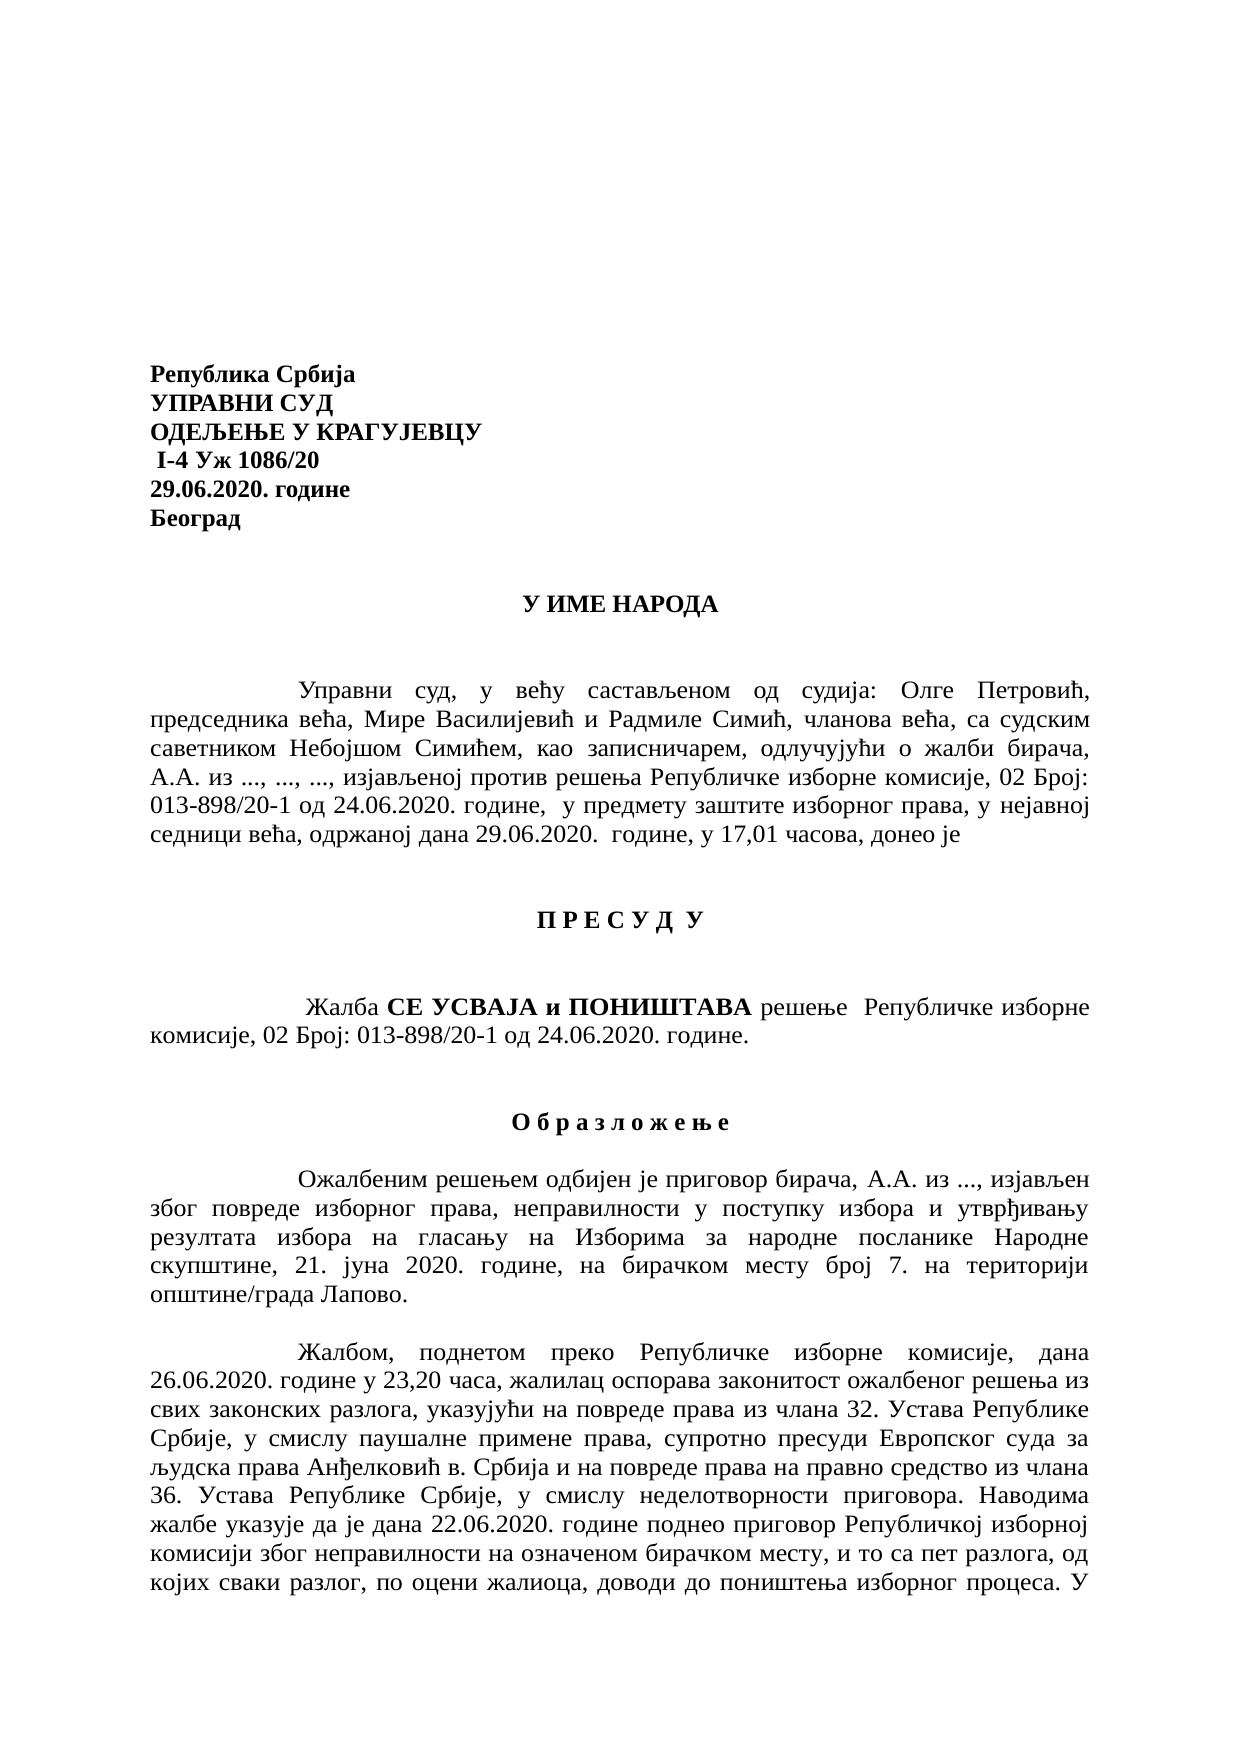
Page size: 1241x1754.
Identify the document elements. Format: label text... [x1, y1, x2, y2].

text Ожалбеним решењем одбијен је приговор бирача, А.А. из ..., изјављен због повреде изборног права, неправилности у поступку избора и утврђивању резултата избора на гласању на Изборима за народне посланике Народне скупштине, 21. јуна 2020. године, на бирачком месту број 7. на територији општине/града Лапово. [150, 1164, 1090, 1308]
text У ИМЕ НАРОДА [150, 589, 1090, 618]
text Република Србија [150, 148, 1090, 388]
text I-4 Уж 1086/20 [150, 445, 1090, 474]
text Управни суд, у већу састављеном од судија: Олге Петровић, председника већа, Мире Василијевић и Радмиле Симић, чланова већа, са судским саветником Небојшом Симићем, као записничарем, одлучујући о жалби бирача, А.А. из ..., ..., ..., изјављеној против решења Републичке изборне комисије, 02 Број: 013-898/20-1 од 24.06.2020. године, у предмету заштите изборног права, у нејавној седници већа, одржаној дана 29.06.2020. године, у 17,01 часова, донео је [150, 675, 1090, 848]
text Жалбом, поднетом преко Републичке изборне комисије, дана 26.06.2020. године у 23,20 часа, жалилац оспорава законитост ожалбеног решења из свих законских разлога, указујући на повреде права из члана 32. Устава Републике Србије, у смислу паушалне примене права, супротно пресуди Европског суда за људска права Анђелковић в. Србија и на повреде права на правно средство из члана 36. Устава Републике Србије, у смислу неделотворности приговора. Наводима жалбе указује да је дана 22.06.2020. године поднео приговор Републичкој изборној комисији због неправилности на означеном бирачком месту, и то са пет разлога, од којих сваки разлог, по оцени жалиоца, доводи до поништења изборног процеса. У [150, 1337, 1090, 1595]
text ОДЕЉЕЊЕ У КРАГУЈЕВЦУ [150, 417, 1090, 445]
text 29.06.2020. године [150, 474, 1090, 503]
text Београд [150, 503, 1090, 532]
text П Р Е С У Д У [150, 905, 1090, 934]
text О б р а з л о ж е њ е [150, 1107, 1090, 1135]
text УПРАВНИ СУД [150, 388, 1090, 417]
text Жалба СЕ УСВАЈА и ПОНИШТАВА решење Републичке изборне комисије, 02 Број: 013-898/20-1 од 24.06.2020. године. [150, 992, 1090, 1049]
